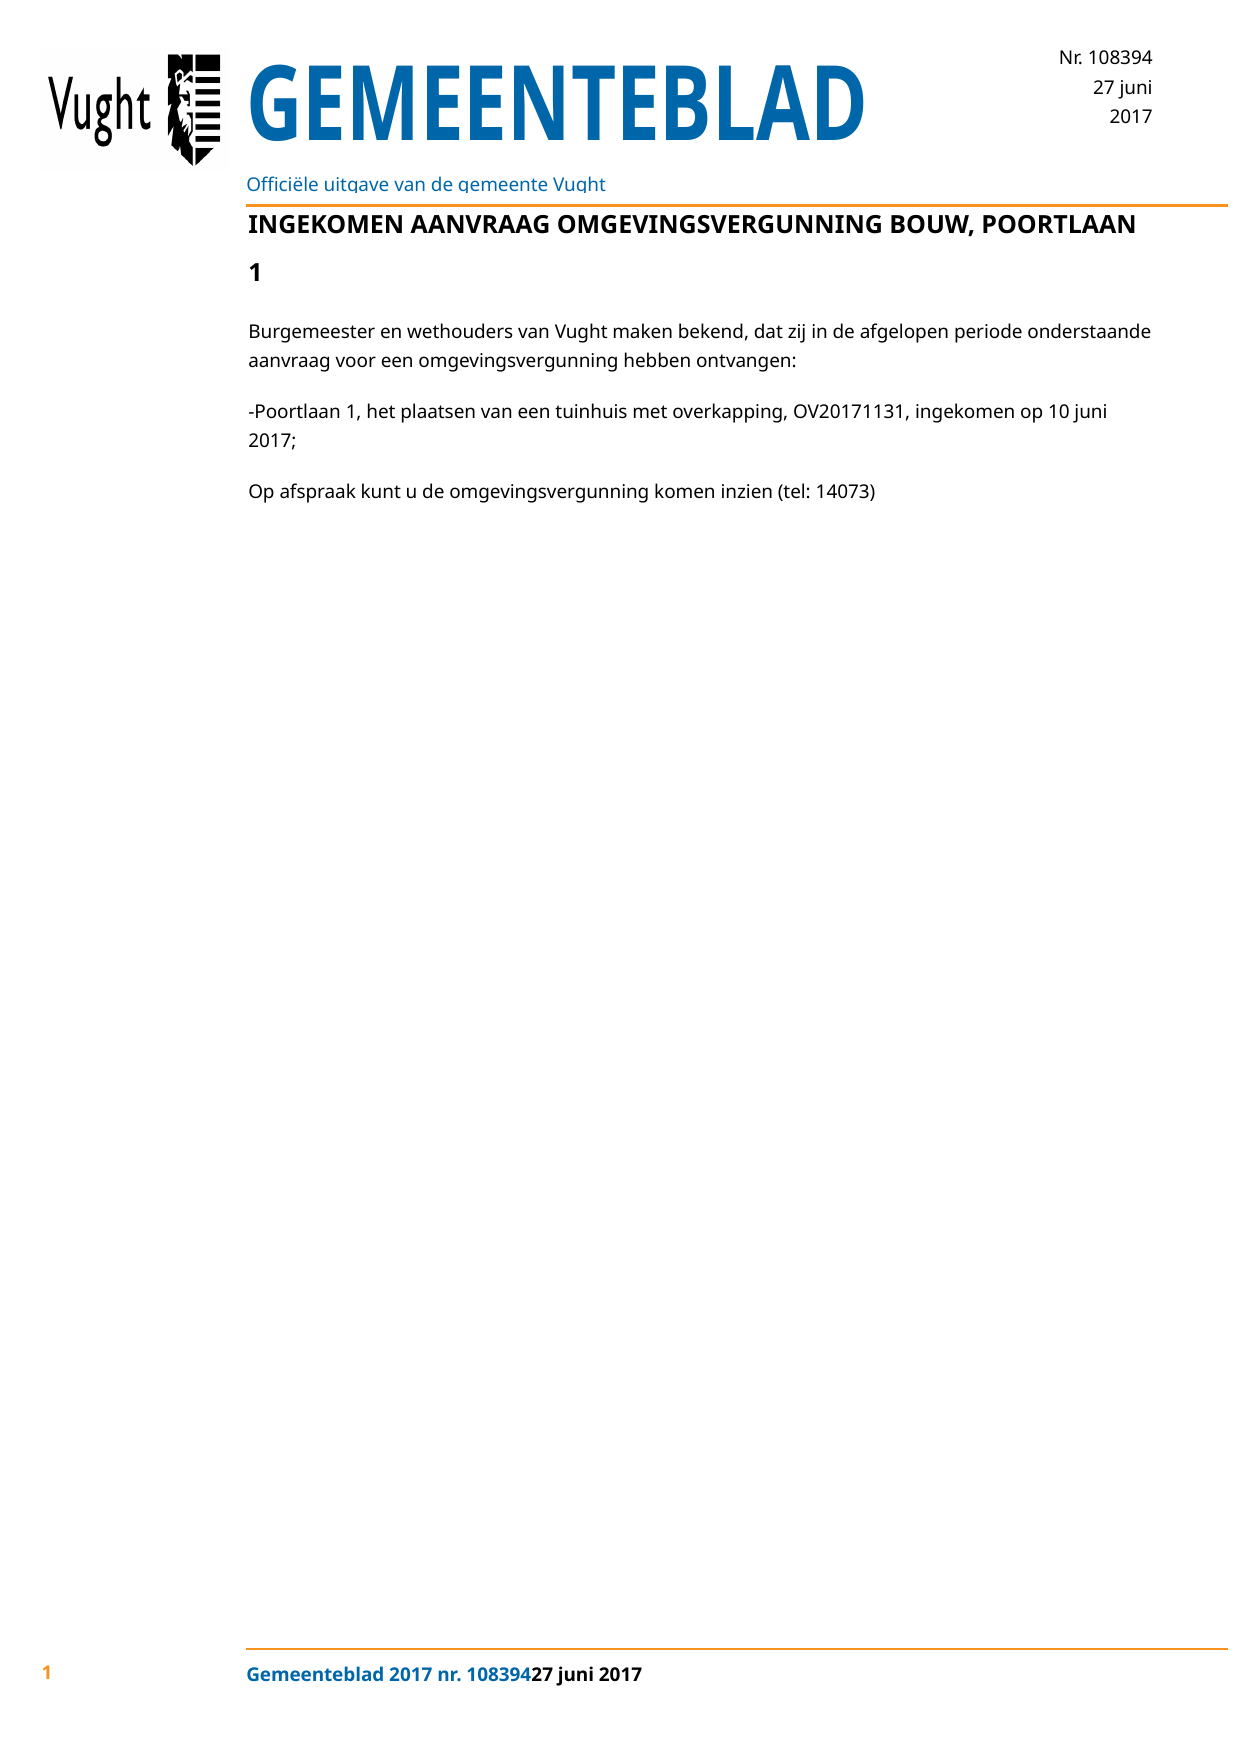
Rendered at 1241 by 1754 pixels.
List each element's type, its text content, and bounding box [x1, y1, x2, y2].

text INGEKOMEN AANVRAAG OMGEVINGSVERGUNNING BOUW, POORTLAAN 1 [248, 207, 1152, 288]
text Op afspraak kunt u de omgevingsvergunning komen inzien (tel: 14073) [248, 478, 1152, 504]
text -Poortlaan 1, het plaatsen van een tuinhuis met overkapping, OV20171131, ingekomen op 10 juni 2017; [248, 398, 1152, 453]
text Burgemeester en wethouders van Vught maken bekend, dat zij in de afgelopen periode onderstaande aanvraag voor een omgevingsvergunning hebben ontvangen: [248, 318, 1152, 373]
picture [41, 47, 231, 172]
